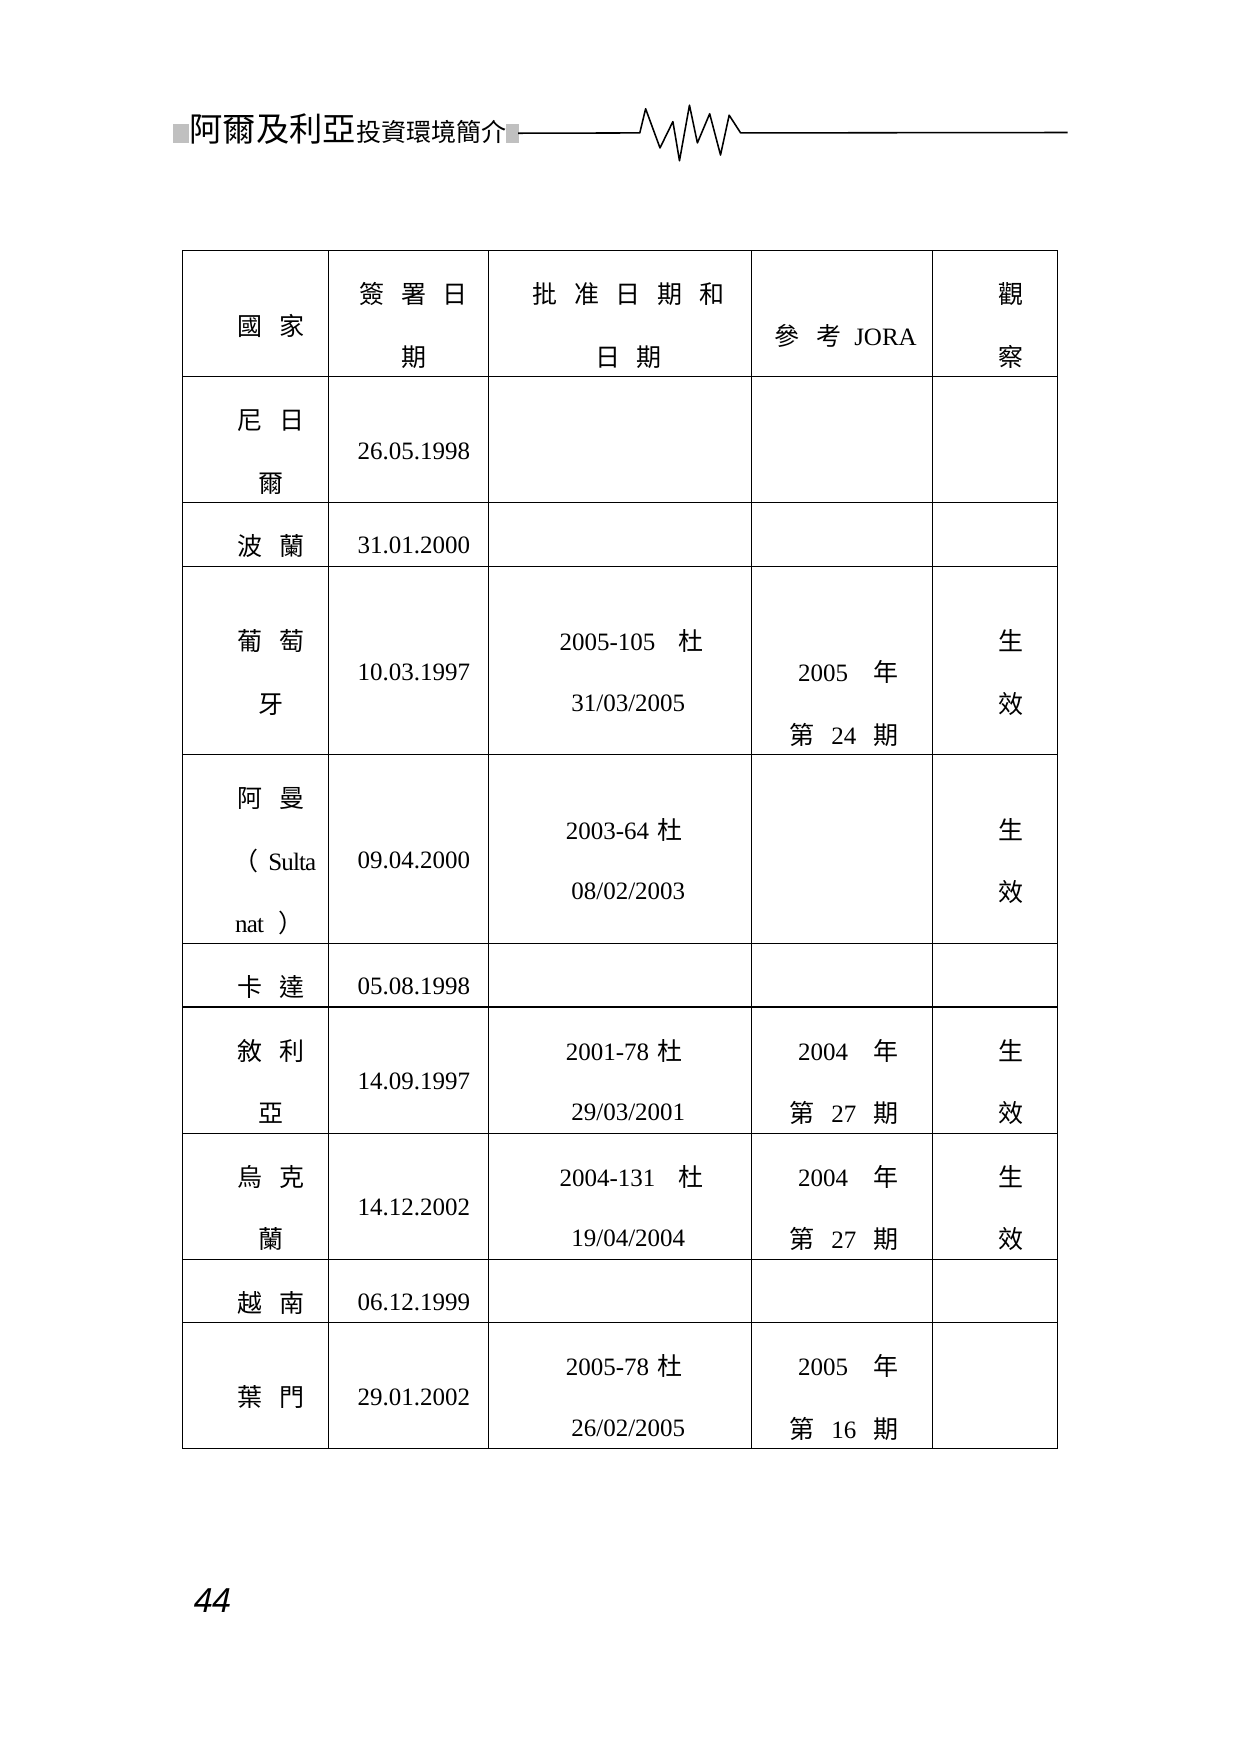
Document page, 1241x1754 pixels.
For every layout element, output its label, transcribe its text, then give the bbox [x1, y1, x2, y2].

table_cell [933, 377, 1057, 502]
table_cell [752, 503, 932, 566]
table_cell 14.09.1997 [329, 1008, 488, 1132]
table_header 觀察 [933, 251, 1057, 376]
table_cell 05.08.1998 [329, 944, 488, 1006]
table_cell 生效 [933, 1134, 1057, 1258]
table_cell 波蘭 [183, 503, 328, 566]
table_cell [933, 944, 1057, 1006]
table_cell [489, 1260, 751, 1322]
table_cell [489, 377, 751, 502]
table_cell [752, 1260, 932, 1322]
table_cell 14.12.2002 [329, 1134, 488, 1258]
table_cell 2004-131杜19/04/2004 [489, 1134, 751, 1258]
table_header 批准日期和日期 [489, 251, 751, 376]
table_cell 2001-78杜29/03/2001 [489, 1008, 751, 1132]
table_cell 烏克蘭 [183, 1134, 328, 1258]
table_cell 生效 [933, 567, 1057, 754]
table_cell 29.01.2002 [329, 1323, 488, 1448]
table_cell 31.01.2000 [329, 503, 488, 566]
table_cell 2003-64杜08/02/2003 [489, 755, 751, 943]
table_cell 06.12.1999 [329, 1260, 488, 1322]
table_cell 2005-78杜26/02/2005 [489, 1323, 751, 1448]
table_cell 2005-105杜31/03/2005 [489, 567, 751, 754]
table_cell 越南 [183, 1260, 328, 1322]
table_cell [752, 944, 932, 1006]
table_cell 10.03.1997 [329, 567, 488, 754]
table_cell [752, 377, 932, 502]
table_cell [933, 1323, 1057, 1448]
table_cell 2005年第24期 [752, 567, 932, 754]
table_cell 敘利亞 [183, 1008, 328, 1132]
table_cell 2004年第27期 [752, 1134, 932, 1258]
table_header 參考JORA [752, 251, 932, 376]
table_cell 阿曼（Sultanat） [183, 755, 328, 943]
table_cell 26.05.1998 [329, 377, 488, 502]
table_cell [933, 503, 1057, 566]
table_cell 葡萄牙 [183, 567, 328, 754]
table_cell [752, 755, 932, 943]
table_header 簽署日期 [329, 251, 488, 376]
table_cell 2004年第27期 [752, 1008, 932, 1132]
table_cell 09.04.2000 [329, 755, 488, 943]
table_cell [489, 944, 751, 1006]
table_header 國家 [183, 251, 328, 376]
table_cell 尼日爾 [183, 377, 328, 502]
table_cell 葉門 [183, 1323, 328, 1448]
table_cell [933, 1260, 1057, 1322]
table_cell 生效 [933, 755, 1057, 943]
table_cell 2005年第16期 [752, 1323, 932, 1448]
table_cell 卡達 [183, 944, 328, 1006]
table_cell 生效 [933, 1008, 1057, 1132]
table_cell [489, 503, 751, 566]
